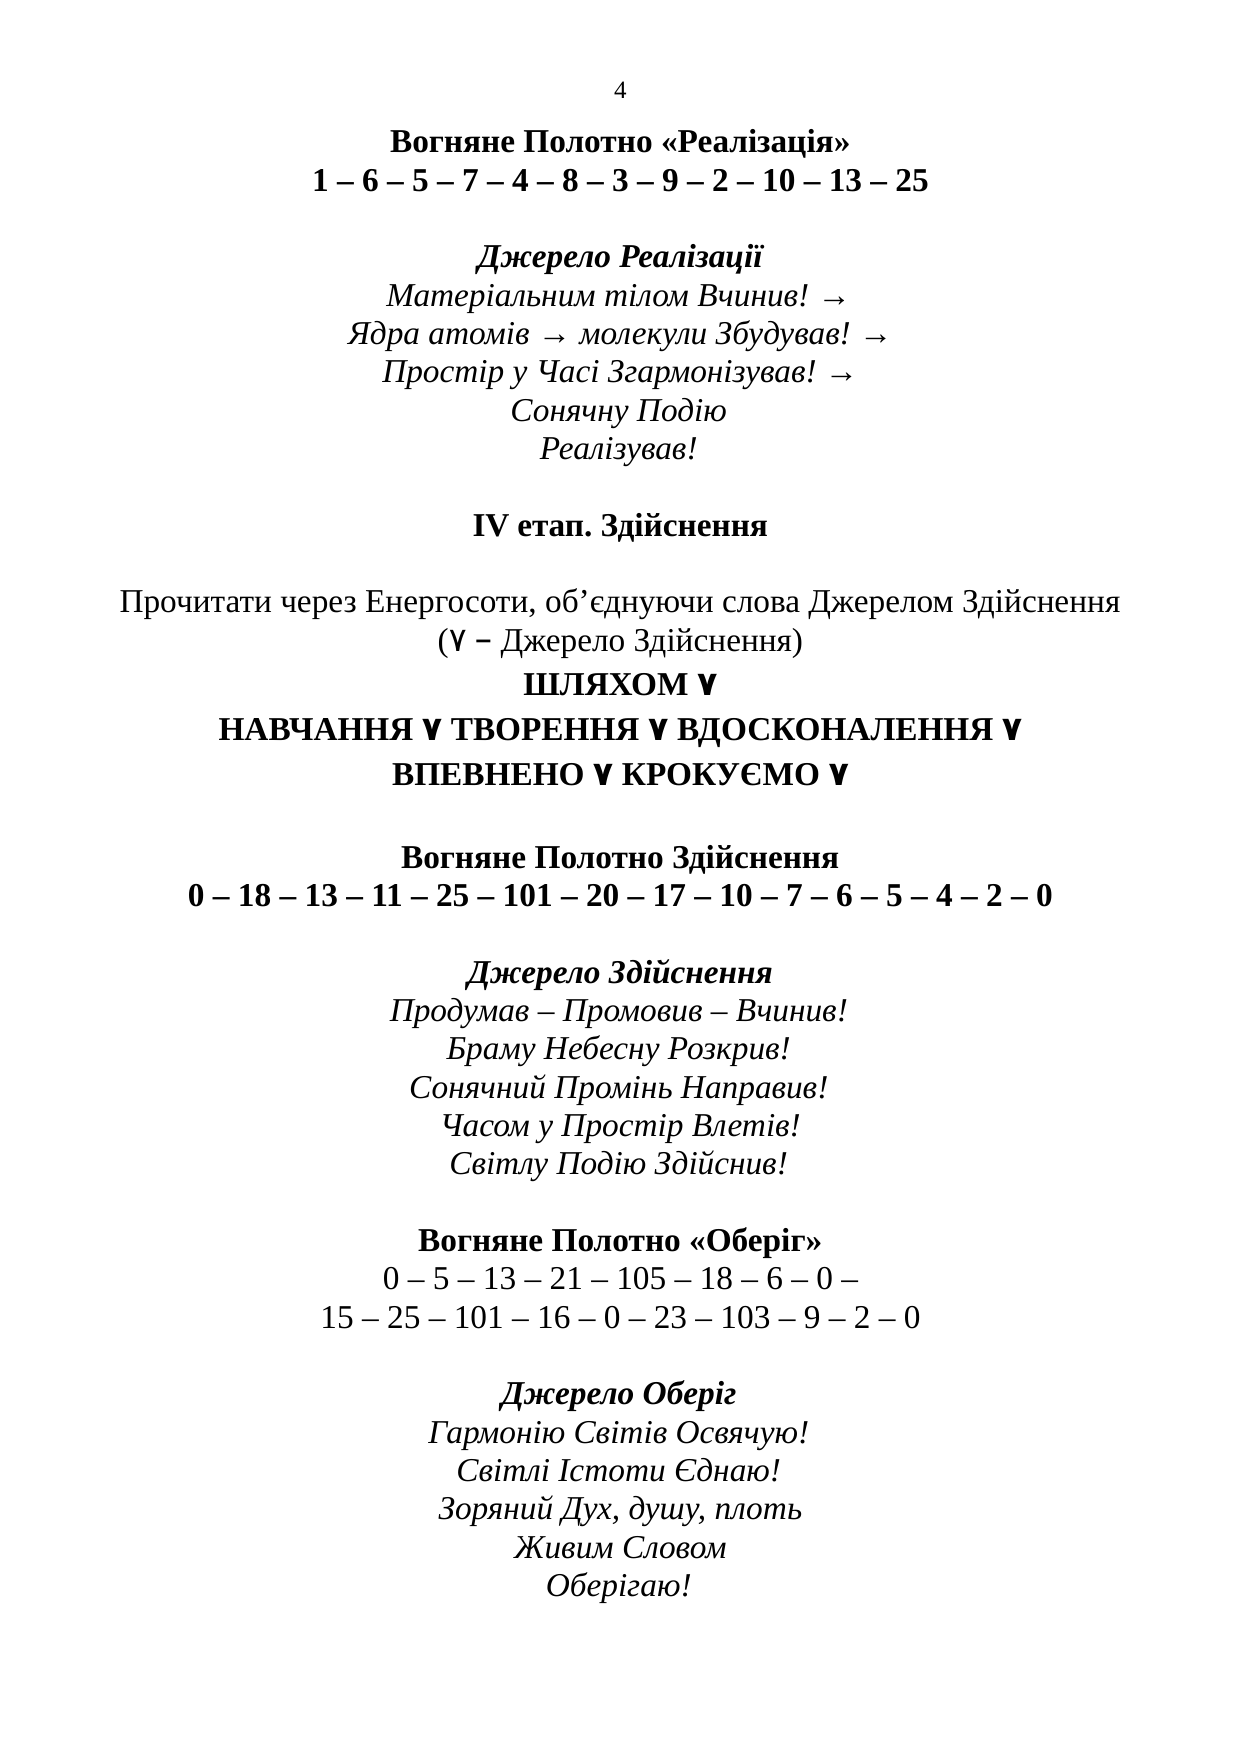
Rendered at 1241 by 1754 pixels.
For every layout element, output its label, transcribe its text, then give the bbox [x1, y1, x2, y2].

text 15 – 25 – 101 – 16 – 0 – 23 – 103 – 9 – 2 – 0 [118, 1297, 1122, 1335]
text Матеріальним тілом Вчинив! → [118, 275, 1122, 313]
text Джерело Здійснення [118, 952, 1122, 990]
text Джерело Реалізації [118, 236, 1122, 275]
text Вогняне Полотно Здійснення [118, 837, 1122, 875]
text НАВЧАННЯ ٧ ТВОРЕННЯ ٧ ВДОСКОНАЛЕННЯ ٧ [118, 709, 1122, 754]
text Вогняне Полотно «Оберіг» [118, 1220, 1122, 1258]
text Браму Небесну Розкрив! [118, 1028, 1122, 1067]
text 0 ­– 18 – 13 – 11 – 25 – 101 – 20 – 17 – 10 – 7 – 6 – 5 – 4 – 2 – 0 [118, 875, 1122, 913]
text Прочитати через Енергосоти, об’єднуючи слова Джерелом Здійснення [118, 581, 1122, 620]
text Світлу Подію Здійснив! [118, 1143, 1122, 1182]
text Ядра атомів → молекули Збудував! → [118, 313, 1122, 351]
text 0 – 5 – 13 – 21 – 105 – 18 – 6 – 0 – [118, 1258, 1122, 1297]
text 1 – 6 – 5 – 7 – 4 – 8 – 3 – 9 – 2 – 10 – 13 – 25 [118, 160, 1122, 198]
text Сонячний Промінь Направив! [118, 1067, 1122, 1105]
text Сонячну Подію [118, 390, 1122, 428]
text Простір у Часі Згармонізував! → [118, 351, 1122, 390]
text ВПЕВНЕНО ٧ КРОКУЄМО ٧ [118, 754, 1122, 798]
text Зоряний Дух, душу, плоть [118, 1488, 1122, 1527]
text (٧ – Джерело Здійснення) [118, 620, 1122, 664]
text Вогняне Полотно «Реалізація» [118, 121, 1122, 160]
text IV етап. Здійснення [118, 505, 1122, 543]
text Часом у Простір Влетів! [118, 1105, 1122, 1143]
text ШЛЯХОМ ٧ [118, 664, 1122, 709]
text Реалізував! [118, 428, 1122, 466]
text Живим Словом [118, 1527, 1122, 1565]
text Світлі Істоти Єднаю! [118, 1450, 1122, 1488]
text Оберігаю! [118, 1565, 1122, 1603]
text Продумав – Промовив – Вчинив! [118, 990, 1122, 1028]
text Джерело Оберіг [118, 1373, 1122, 1412]
text Гармонію Світів Освячую! [118, 1412, 1122, 1450]
